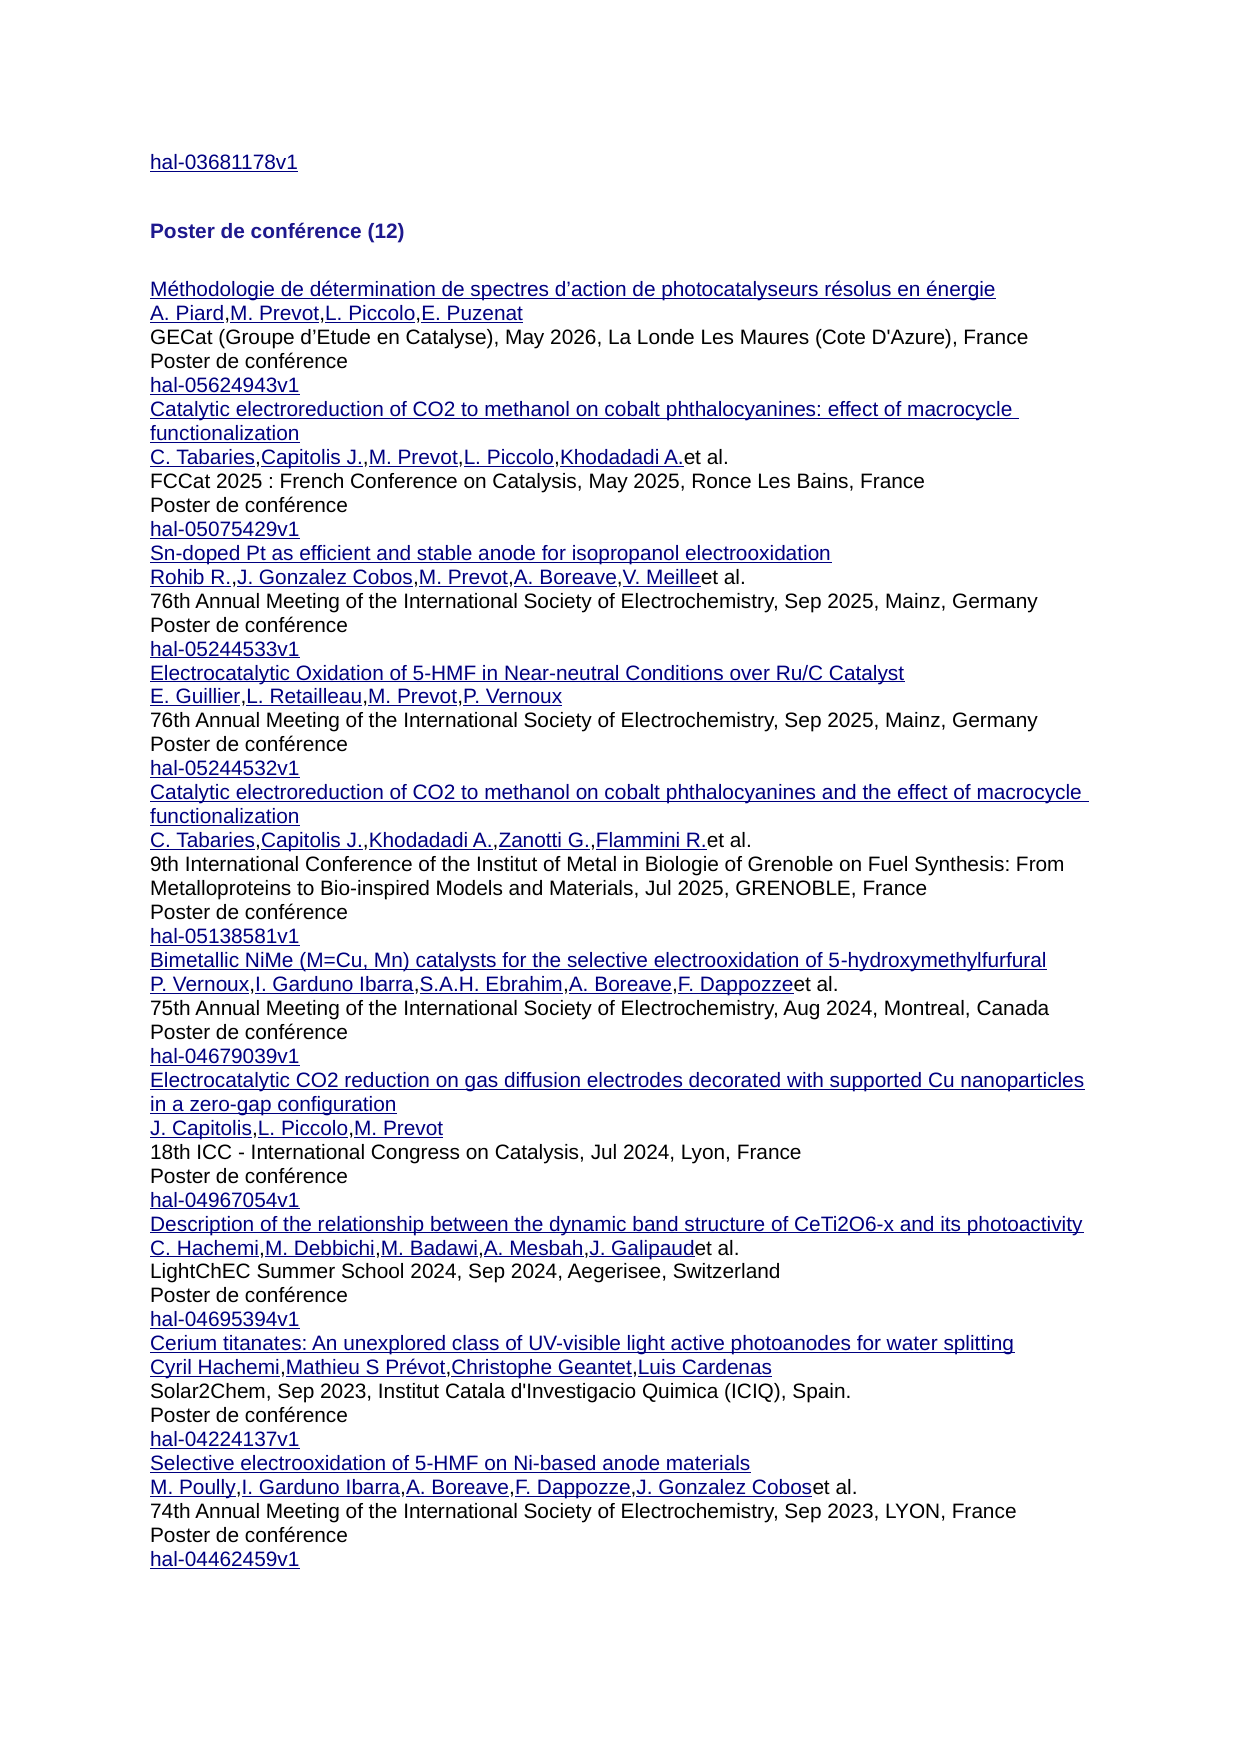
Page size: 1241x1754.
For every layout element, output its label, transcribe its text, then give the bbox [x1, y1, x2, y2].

subtitle Poster de conférence (12) [150, 219, 1090, 243]
table_header Méthodologie de détermination de spectres d’action de photocatalyseurs résolus en énergie A. Piard,M. Prevot,L. Piccolo,E. Puzenat GECat (Groupe d’Etude en Catalyse), May 2026, La Londe Les Maures (Cote D'Azure), France Poster de conférence hal-05624943v1 [150, 277, 1090, 397]
table_cell Bimetallic NiMe (M=Cu, Mn) catalysts for the selective electrooxidation of 5‑hydroxymethylfurfural P. Vernoux,I. Garduno Ibarra,S.A.H. Ebrahim,A. Boreave,F. Dappozzeet al. 75th Annual Meeting of the International Society of Electrochemistry, Aug 2024, Montreal, Canada Poster de conférence hal-04679039v1 [150, 948, 1090, 1068]
table_cell Description of the relationship between the dynamic band structure of CeTi2O6-x and its photoactivity C. Hachemi,M. Debbichi,M. Badawi,A. Mesbah,J. Galipaudet al. LightChEC Summer School 2024, Sep 2024, Aegerisee, Switzerland Poster de conférence hal-04695394v1 [150, 1211, 1090, 1331]
table_cell Cerium titanates: An unexplored class of UV-visible light active photoanodes for water splitting Cyril Hachemi,Mathieu S Prévot,Christophe Geantet,Luis Cardenas Solar2Chem, Sep 2023, Institut Catala d'Investigacio Quimica (ICIQ), Spain. Poster de conférence hal-04224137v1 [150, 1331, 1090, 1451]
table_cell Selective electrooxidation of 5-HMF on Ni-based anode materials M. Poully,I. Garduno Ibarra,A. Boreave,F. Dappozze,J. Gonzalez Coboset al. 74th Annual Meeting of the International Society of Electrochemistry, Sep 2023, LYON, France Poster de conférence hal-04462459v1 [150, 1451, 1090, 1571]
table_cell Sn-doped Pt as efficient and stable anode for isopropanol electrooxidation Rohib R.,J. Gonzalez Cobos,M. Prevot,A. Boreave,V. Meilleet al. 76th Annual Meeting of the International Society of Electrochemistry, Sep 2025, Mainz, Germany Poster de conférence hal-05244533v1 [150, 541, 1090, 660]
table_cell hal-03681178v1 [150, 150, 1090, 174]
table_cell Catalytic electroreduction of CO2 to methanol on cobalt phthalocyanines and the effect of macrocycle functionalization C. Tabaries,Capitolis J.,Khodadadi A.,Zanotti G.,Flammini R.et al. 9th International Conference of the Institut of Metal in Biologie of Grenoble on Fuel Synthesis: From Metalloproteins to Bio-inspired Models and Materials, Jul 2025, GRENOBLE, France Poster de conférence hal-05138581v1 [150, 780, 1090, 948]
table_cell Electrocatalytic Oxidation of 5-HMF in Near-neutral Conditions over Ru/C Catalyst E. Guillier,L. Retailleau,M. Prevot,P. Vernoux 76th Annual Meeting of the International Society of Electrochemistry, Sep 2025, Mainz, Germany Poster de conférence hal-05244532v1 [150, 660, 1090, 780]
table_cell Catalytic electroreduction of CO2 to methanol on cobalt phthalocyanines: effect of macrocycle functionalization C. Tabaries,Capitolis J.,M. Prevot,L. Piccolo,Khodadadi A.et al. FCCat 2025 : French Conference on Catalysis, May 2025, Ronce Les Bains, France Poster de conférence hal-05075429v1 [150, 397, 1090, 541]
table_cell Electrocatalytic CO2 reduction on gas diffusion electrodes decorated with supported Cu nanoparticles in a zero-gap configuration J. Capitolis,L. Piccolo,M. Prevot 18th ICC - International Congress on Catalysis, Jul 2024, Lyon, France Poster de conférence hal-04967054v1 [150, 1068, 1090, 1211]
